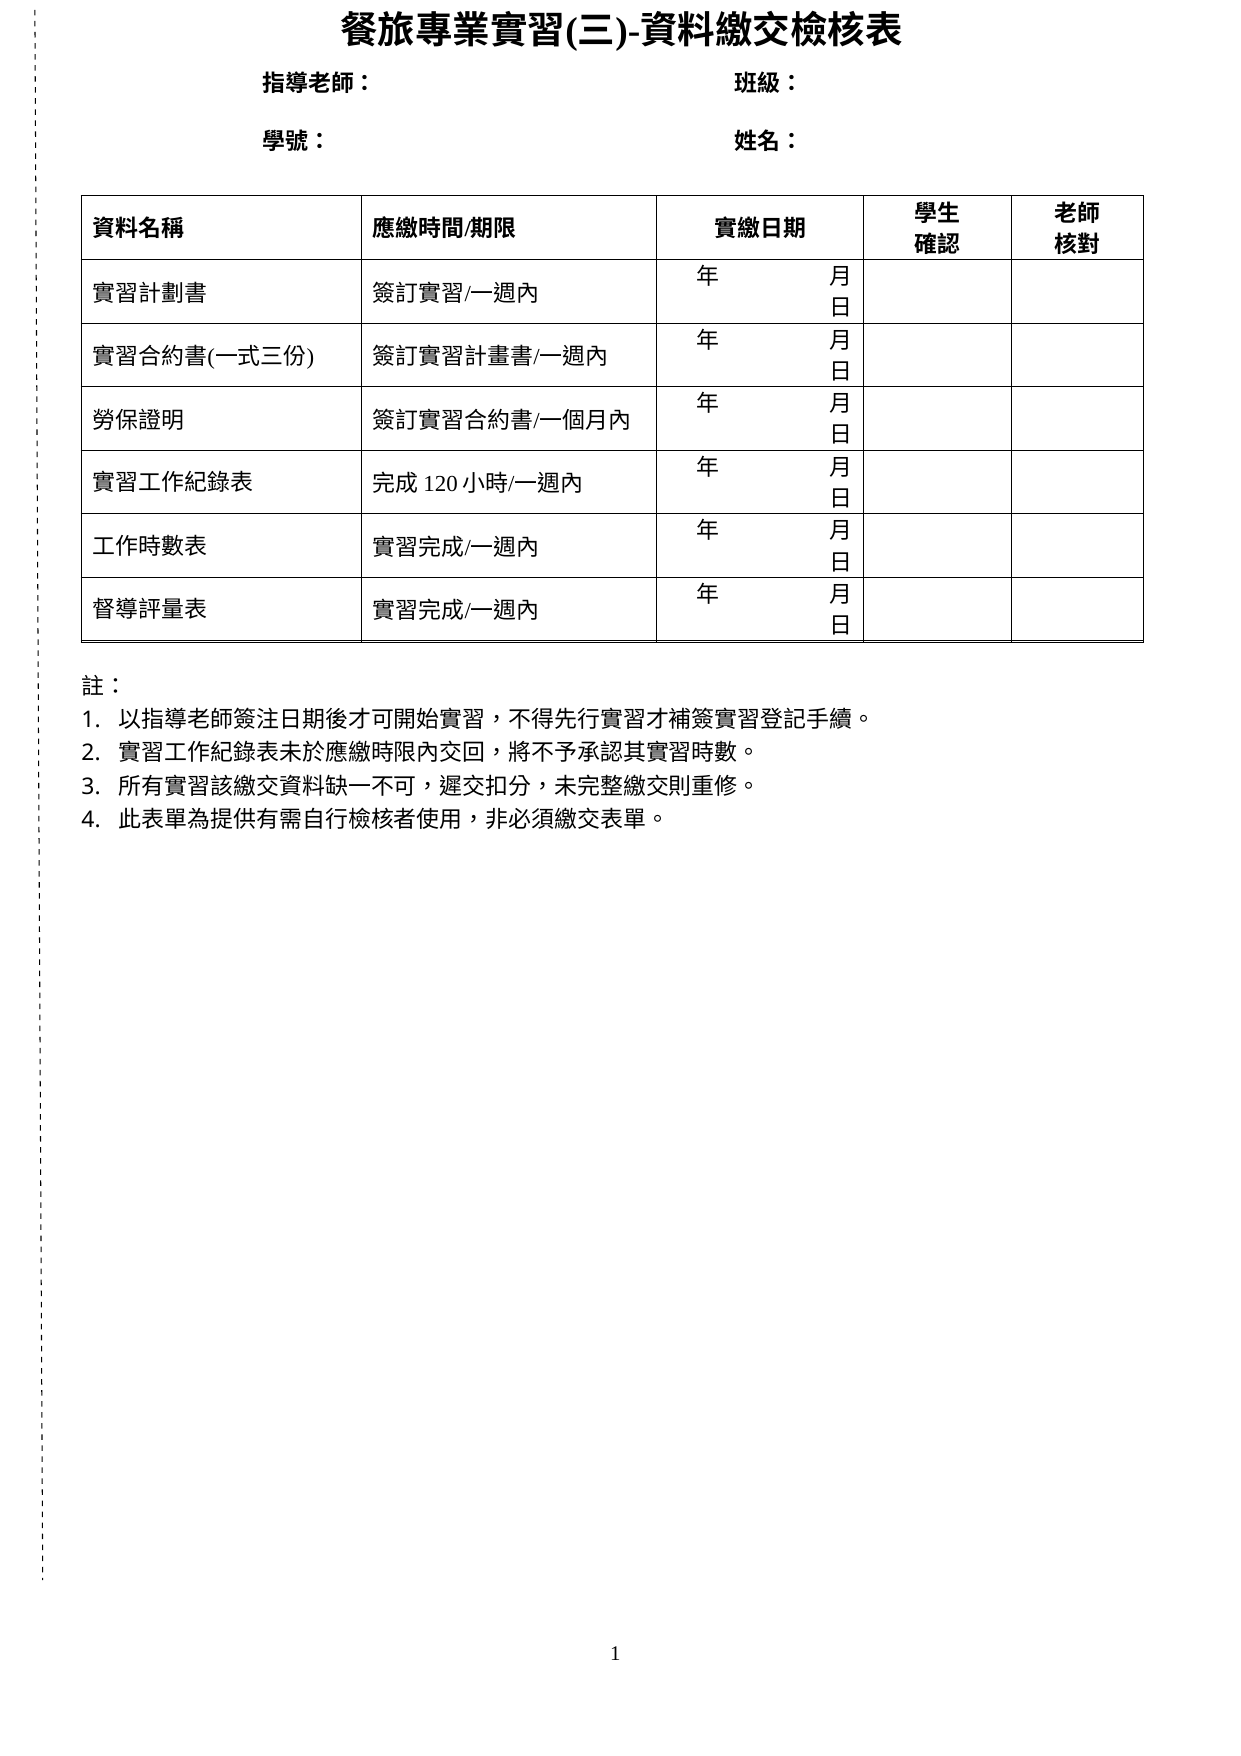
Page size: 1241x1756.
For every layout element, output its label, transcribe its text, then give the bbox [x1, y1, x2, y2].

table_cell [864, 324, 1011, 386]
table_header [896, 54, 1161, 112]
table_cell 勞保證明 [82, 387, 361, 449]
table_header [423, 54, 723, 112]
table_cell 簽訂實習計畫書/一週內 [362, 324, 656, 386]
table_cell 完成120小時/一週內 [362, 451, 656, 513]
table_cell [896, 112, 1161, 169]
table_cell 年 月 日 [657, 324, 863, 386]
text 餐旅專業實習(三)-資料繳交檢核表 [81, 0, 1161, 54]
table_cell [1012, 514, 1143, 577]
table_cell 年 月 日 [657, 260, 863, 322]
table_cell 簽訂實習合約書/一個月內 [362, 387, 656, 449]
table_cell 姓名： [723, 112, 896, 169]
table_cell [1012, 260, 1143, 322]
table_cell 學號： [251, 112, 423, 169]
table_cell 簽訂實習/一週內 [362, 260, 656, 322]
text 註： [81, 670, 1161, 701]
table_cell 實習合約書(一式三份) [82, 324, 361, 386]
table_header 老師 核對 [1012, 196, 1143, 259]
table_cell 督導評量表 [82, 578, 361, 640]
table_cell [1012, 578, 1143, 640]
table_cell 實習完成/一週內 [362, 514, 656, 577]
table_cell [1012, 324, 1143, 386]
table_cell 工作時數表 [82, 514, 361, 577]
table_cell [864, 260, 1011, 322]
table_cell [864, 451, 1011, 513]
table_cell 實習計劃書 [82, 260, 361, 322]
list 此表單為提供有需自行檢核者使用，非必須繳交表單。 [81, 801, 1161, 834]
table_cell 年 月 日 [657, 387, 863, 449]
list 所有實習該繳交資料缺一不可，遲交扣分，未完整繳交則重修。 [81, 768, 1161, 801]
table_cell [864, 514, 1011, 577]
table_header 學生 確認 [864, 196, 1011, 259]
table_cell [864, 578, 1011, 640]
table_header 應繳時間/期限 [362, 196, 656, 259]
list 實習工作紀錄表未於應繳時限內交回，將不予承認其實習時數。 [81, 734, 1161, 768]
table_header 資料名稱 [82, 196, 361, 259]
table_header 班級： [723, 54, 896, 112]
table_cell 年 月 日 [657, 514, 863, 577]
table_cell [1012, 387, 1143, 449]
table_cell [1012, 451, 1143, 513]
table_header 實繳日期 [657, 196, 863, 259]
table_cell 實習工作紀錄表 [82, 451, 361, 513]
table_cell [864, 387, 1011, 449]
table_cell [423, 112, 723, 169]
list 以指導老師簽注日期後才可開始實習，不得先行實習才補簽實習登記手續。 [81, 701, 1161, 734]
table_header 指導老師： [251, 54, 423, 112]
table_cell 年 月 日 [657, 451, 863, 513]
table_cell 實習完成/一週內 [362, 578, 656, 640]
table_cell 年 月 日 [657, 578, 863, 640]
